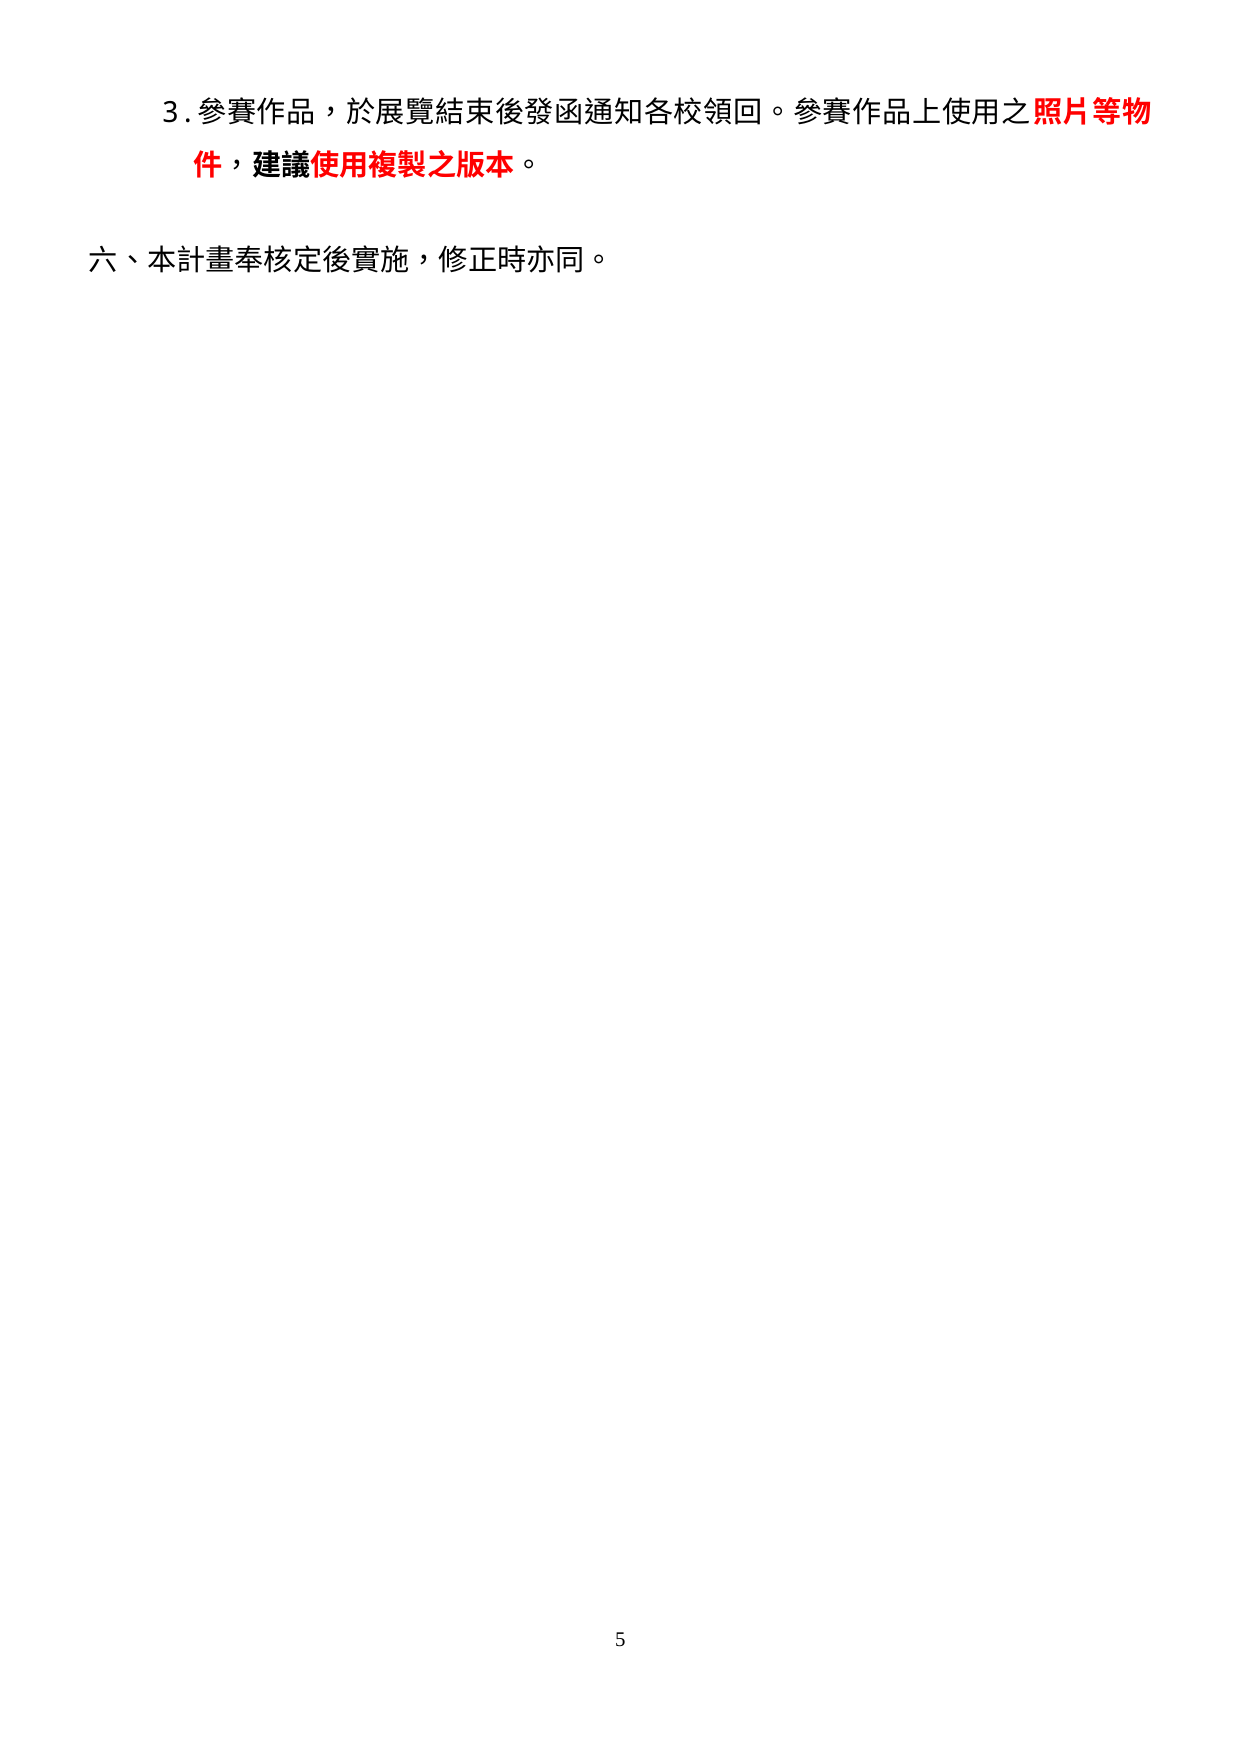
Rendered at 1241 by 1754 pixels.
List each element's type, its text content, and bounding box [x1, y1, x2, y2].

text 六、本計畫奉核定後實施，修正時亦同。 [89, 236, 1152, 278]
text 3.參賽作品，於展覽結束後發函通知各校領回。參賽作品上使用之照片等物件，建議使用複製之版本。 [161, 89, 1152, 184]
